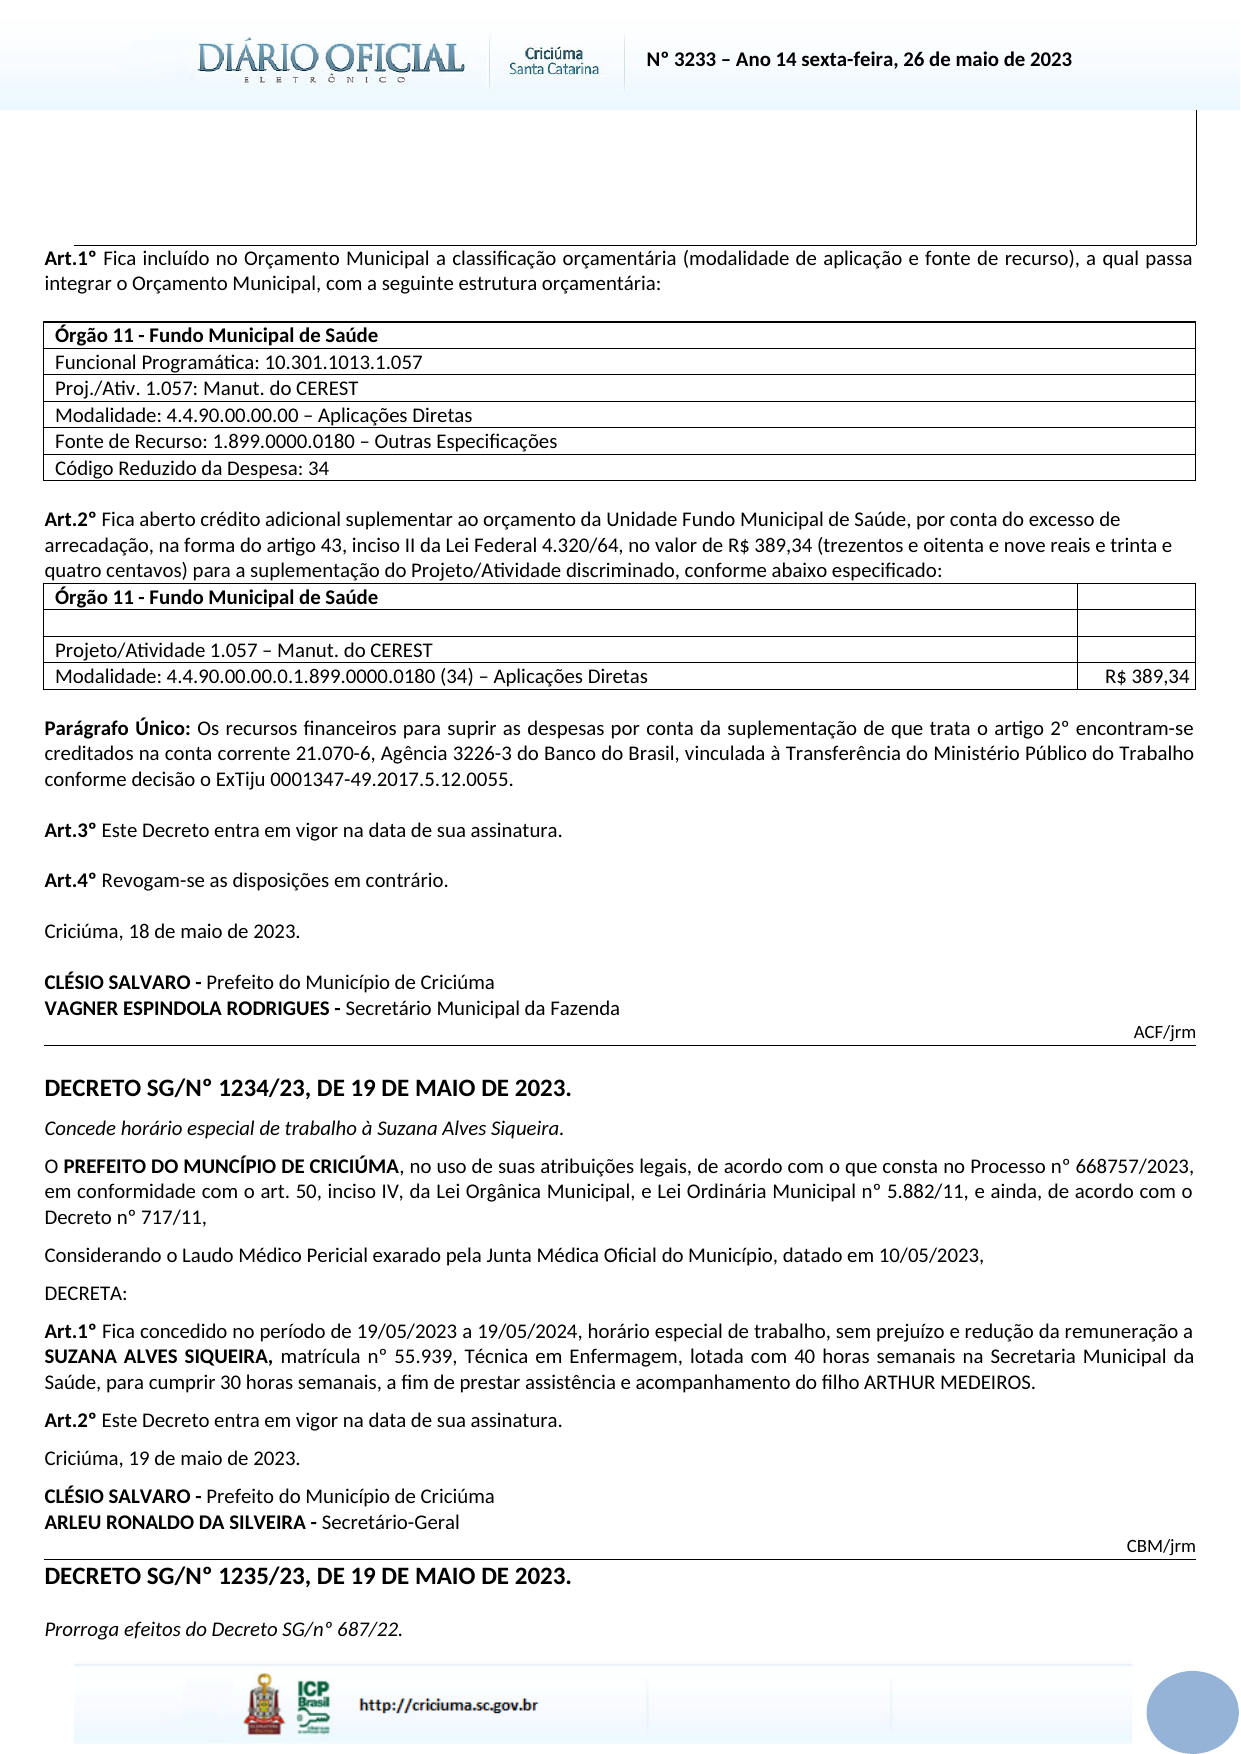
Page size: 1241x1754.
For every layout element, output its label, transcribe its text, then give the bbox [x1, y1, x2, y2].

text Criciúma, 19 de maio de 2023. [44, 1445, 1196, 1471]
table_header [1078, 584, 1195, 609]
text Art.3º Este Decreto entra em vigor na data de sua assinatura. [44, 817, 1218, 842]
text CBM/jrm [44, 1534, 1196, 1559]
text Art.1º Fica incluído no Orçamento Municipal a classificação orçamentária (modalidade de aplicação e fonte de recurso), a qual passa integrar o Orçamento Municipal, com a seguinte estrutura orçamentária: [44, 245, 1196, 296]
table_cell [44, 610, 1077, 636]
table_cell R$ 389,34 [1078, 663, 1195, 689]
text Considerando o Laudo Médico Pericial exarado pela Junta Médica Oficial do Município, datado em 10/05/2023, [44, 1242, 1196, 1267]
text Art.1º Fica concedido no período de 19/05/2023 a 19/05/2024, horário especial de trabalho, sem prejuízo e redução da remuneração a SUZANA ALVES SIQUEIRA, matrícula nº 55.939, Técnica em Enfermagem, lotada com 40 horas semanais na Secretaria Municipal da Saúde, para cumprir 30 horas semanais, a fim de prestar assistência e acompanhamento do filho ARTHUR MEDEIROS. [44, 1318, 1196, 1394]
table_cell [1078, 610, 1195, 636]
table_header Órgão 11 - Fundo Municipal de Saúde [44, 323, 1195, 348]
table_header Órgão 11 - Fundo Municipal de Saúde [44, 584, 1077, 609]
text VAGNER ESPINDOLA RODRIGUES - Secretário Municipal da Fazenda [44, 995, 1240, 1020]
table_cell Projeto/Atividade 1.057 – Manut. do CEREST [44, 637, 1077, 662]
text Art.2º Fica aberto crédito adicional suplementar ao orçamento da Unidade Fundo Municipal de Saúde, por conta do excesso de arrecadação, na forma do artigo 43, inciso II da Lei Federal 4.320/64, no valor de R$ 389,34 (trezentos e oitenta e nove reais e trinta e quatro centavos) para a suplementação do Projeto/Atividade discriminado, conforme abaixo especificado: [44, 507, 1196, 583]
text O PREFEITO DO MUNCÍPIO DE CRICIÚMA, no uso de suas atribuições legais, de acordo com o que consta no Processo nº 668757/2023, em conformidade com o art. 50, inciso IV, da Lei Orgânica Municipal, e Lei Ordinária Municipal nº 5.882/11, e ainda, de acordo com o Decreto nº 717/11, [44, 1153, 1196, 1229]
text ACF/jrm [44, 1020, 1196, 1045]
table_cell Modalidade: 4.4.90.00.00.00 – Aplicações Diretas [44, 402, 1195, 427]
text Art.4º Revogam-se as disposições em contrário. [44, 868, 1218, 893]
table_cell [1078, 637, 1195, 662]
text Concede horário especial de trabalho à Suzana Alves Siqueira. [44, 1115, 1196, 1140]
text CLÉSIO SALVARO - Prefeito do Município de Criciúma [44, 969, 1240, 995]
table_cell Fonte de Recurso: 1.899.0000.0180 – Outras Especificações [44, 428, 1195, 454]
text Prorroga efeitos do Decreto SG/nº 687/22. [44, 1616, 1196, 1642]
text Art.2º Este Decreto entra em vigor na data de sua assinatura. [44, 1407, 1196, 1433]
list DECRETO SG/Nº 1235/23, DE 19 DE MAIO DE 2023. [44, 1560, 1196, 1591]
table_cell Proj./Ativ. 1.057: Manut. do CEREST [44, 375, 1195, 401]
text Parágrafo Único: Os recursos financeiros para suprir as despesas por conta da suplementação de que trata o artigo 2º encontram-se creditados na conta corrente 21.070-6, Agência 3226-3 do Banco do Brasil, vinculada à Transferência do Ministério Público do Trabalho conforme decisão o ExTiju 0001347-49.2017.5.12.0055. [44, 715, 1196, 791]
text ARLEU RONALDO DA SILVEIRA - Secretário-Geral [44, 1509, 1196, 1534]
table_cell Modalidade: 4.4.90.00.00.0.1.899.0000.0180 (34) – Aplicações Diretas [44, 663, 1077, 689]
text DECRETO SG/Nº 1234/23, DE 19 DE MAIO DE 2023. [44, 1072, 1196, 1102]
table_cell Código Reduzido da Despesa: 34 [44, 455, 1195, 480]
text Criciúma, 18 de maio de 2023. [44, 918, 1196, 944]
text DECRETA: [44, 1280, 1196, 1306]
table_cell Funcional Programática: 10.301.1013.1.057 [44, 349, 1195, 374]
text CLÉSIO SALVARO - Prefeito do Município de Criciúma [44, 1483, 1196, 1509]
